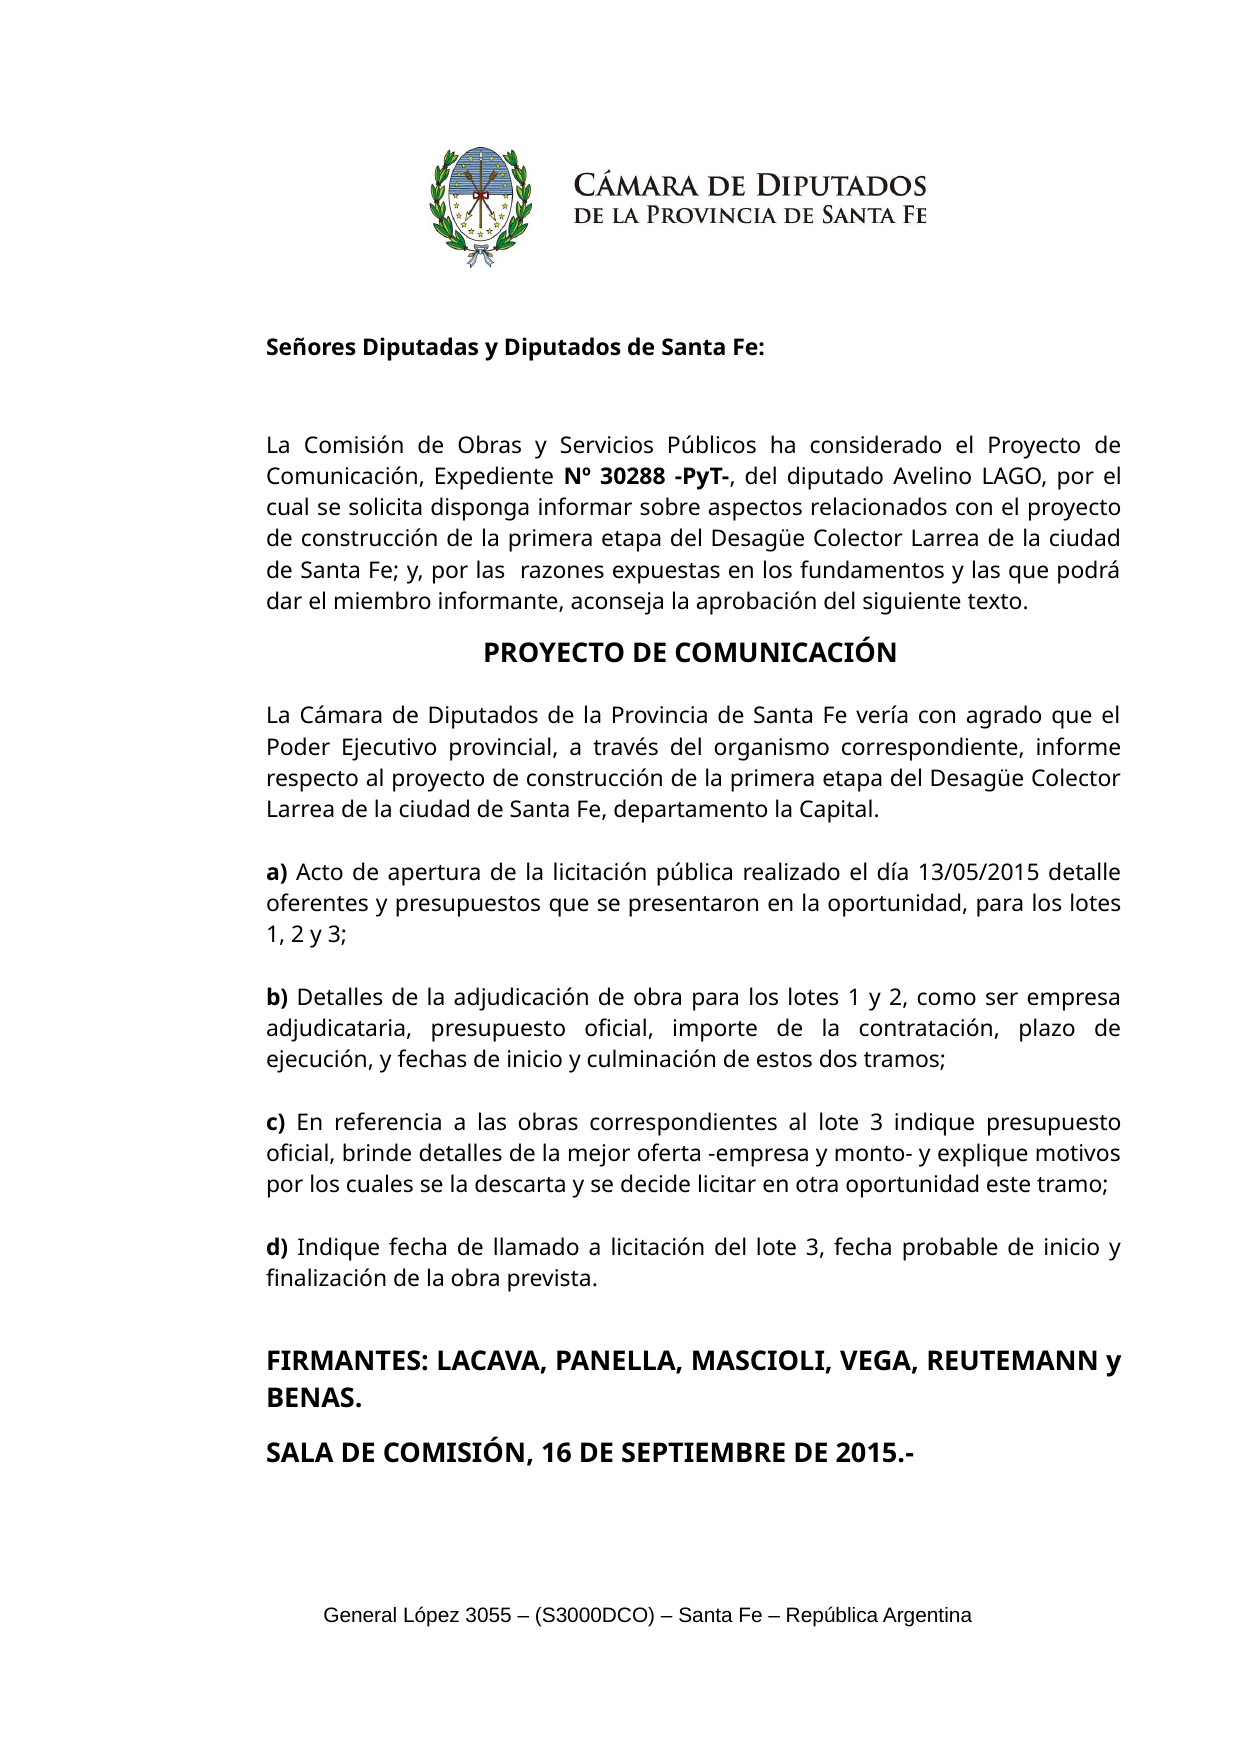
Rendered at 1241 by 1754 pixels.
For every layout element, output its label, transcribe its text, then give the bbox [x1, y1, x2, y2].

text Señores Diputadas y Diputados de Santa Fe: [266, 331, 1122, 362]
text SALA DE COMISIÓN, 16 DE SEPTIEMBRE DE 2015.- [266, 1433, 1122, 1470]
text FIRMANTES: LACAVA, PANELLA, MASCIOLI, VEGA, REUTEMANN y BENAS. [266, 1342, 1122, 1416]
text La Comisión de Obras y Servicios Públicos ha considerado el Proyecto de Comunicación, Expediente Nº 30288 -PyT-, del diputado Avelino LAGO, por el cual se solicita disponga informar sobre aspectos relacionados con el proyecto de construcción de la primera etapa del Desagüe Colector Larrea de la ciudad de Santa Fe; y, por las razones expuestas en los fundamentos y las que podrá dar el miembro informante, aconseja la aprobación del siguiente texto. [266, 429, 1122, 616]
text La Cámara de Diputados de la Provincia de Santa Fe vería con agrado que el Poder Ejecutivo provincial, a través del organismo correspondiente, informe respecto al proyecto de construcción de la primera etapa del Desagüe Colector Larrea de la ciudad de Santa Fe, departamento la Capital. [266, 699, 1122, 824]
text d) Indique fecha de llamado a licitación del lote 3, fecha probable de inicio y finalización de la obra prevista. [266, 1230, 1122, 1293]
picture [429, 147, 927, 272]
text PROYECTO DE COMUNICACIÓN [266, 634, 1122, 671]
text a) Acto de apertura de la licitación pública realizado el día 13/05/2015 detalle oferentes y presupuestos que se presentaron en la oportunidad, para los lotes 1, 2 y 3; [266, 855, 1122, 949]
text c) En referencia a las obras correspondientes al lote 3 indique presupuesto oficial, brinde detalles de la mejor oferta -empresa y monto- y explique motivos por los cuales se la descarta y se decide licitar en otra oportunidad este tramo; [266, 1105, 1122, 1199]
text b) Detalles de la adjudicación de obra para los lotes 1 y 2, como ser empresa adjudicataria, presupuesto oﬁcial, importe de la contratación, plazo de ejecución, y fechas de inicio y culminación de estos dos tramos; [266, 980, 1122, 1074]
